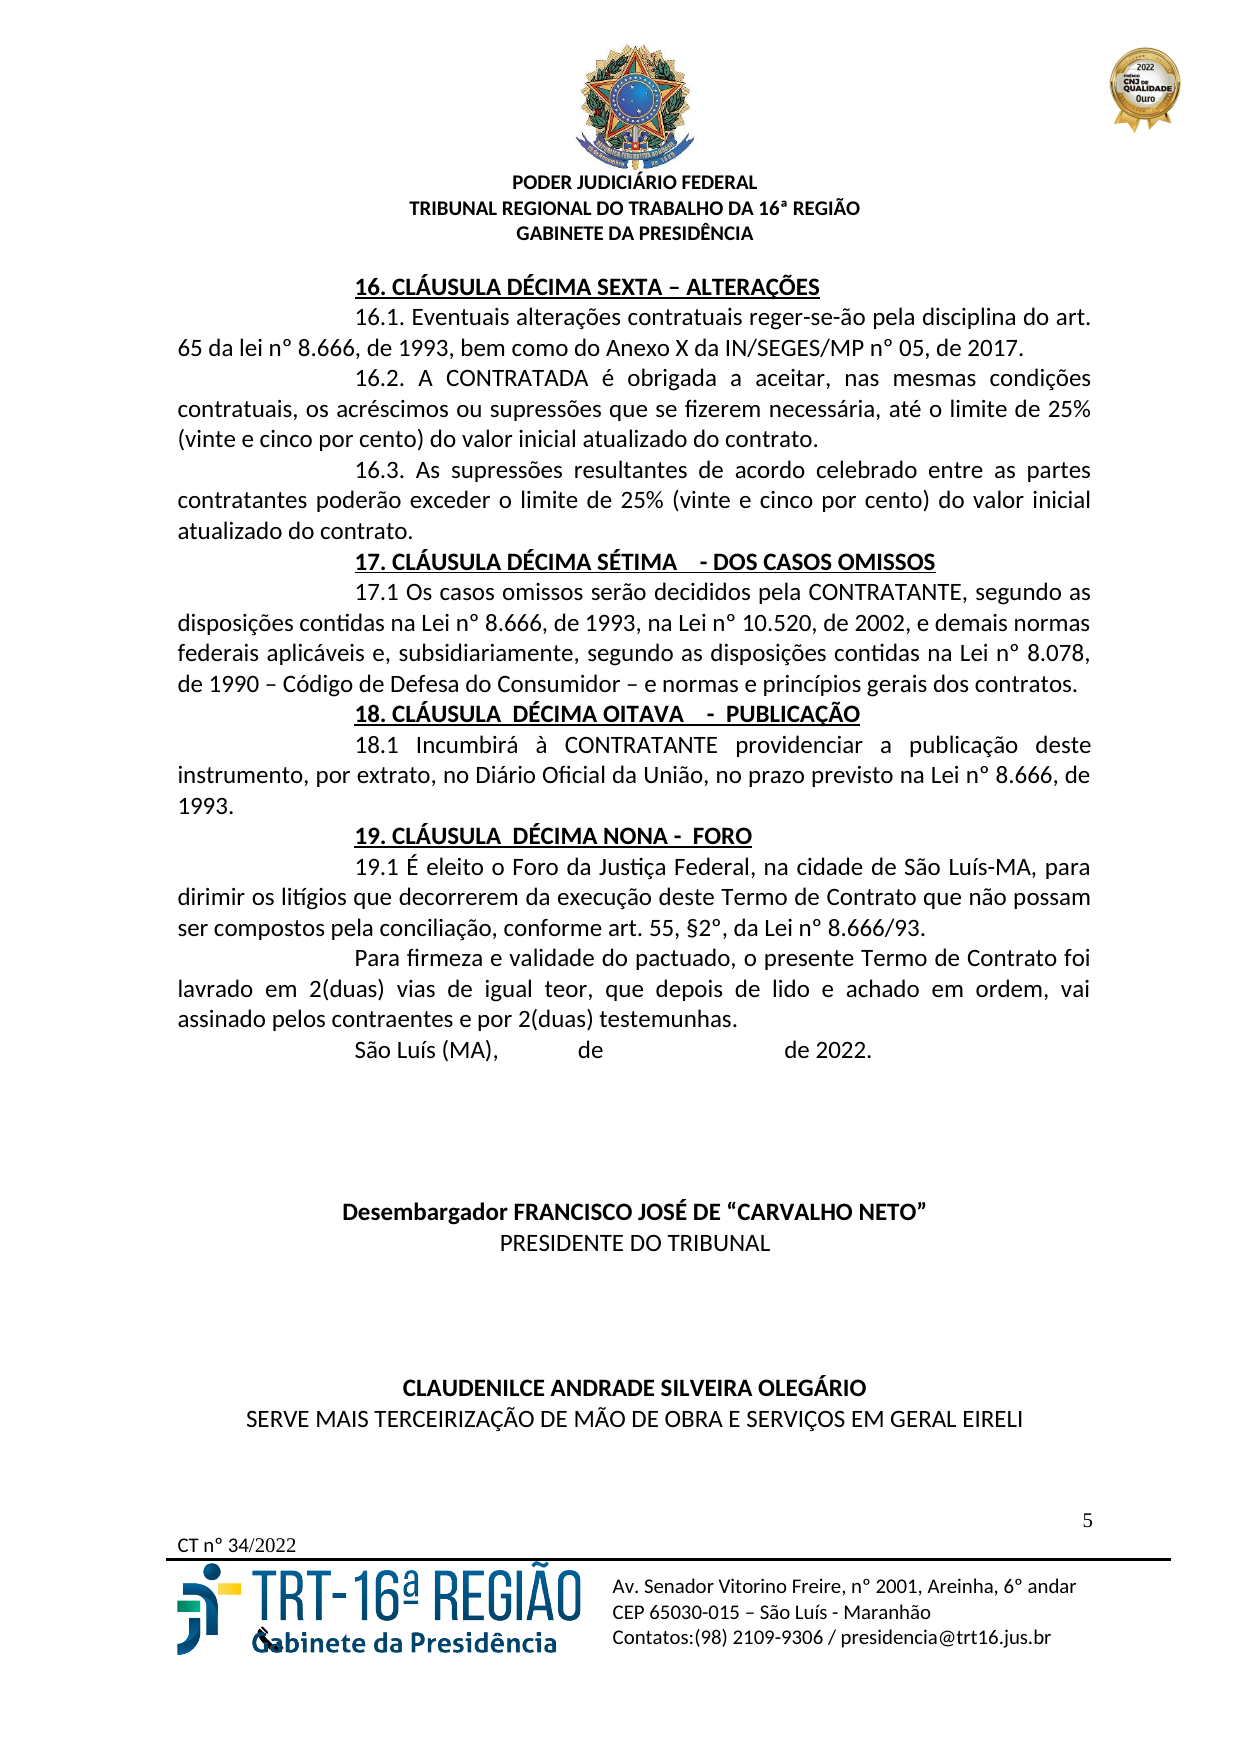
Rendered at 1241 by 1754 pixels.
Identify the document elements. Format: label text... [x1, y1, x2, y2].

picture [575, 44, 695, 170]
text 19.1 É eleito o Foro da Justiça Federal, na cidade de São Luís-MA, para dirimir os litígios que decorrerem da execução deste Termo de Contrato que não possam ser compostos pela conciliação, conforme art. 55, §2º, da Lei nº 8.666/93. [177, 851, 1092, 942]
text 16.3. As supressões resultantes de acordo celebrado entre as partes contratantes poderão exceder o limite de 25% (vinte e cinco por cento) do valor inicial atualizado do contrato. [177, 454, 1092, 546]
picture [1089, 31, 1196, 143]
text 16. CLÁUSULA DÉCIMA SEXTA – ALTERAÇÕES [177, 271, 1092, 302]
text SERVE MAIS TERCEIRIZAÇÃO DE MÃO DE OBRA E SERVIÇOS EM GERAL EIRELI [177, 1403, 1092, 1434]
text 17. CLÁUSULA DÉCIMA SÉTIMA - DOS CASOS OMISSOS [177, 546, 1092, 576]
text 18. CLÁUSULA DÉCIMA OITAVA - PUBLICAÇÃO [177, 698, 1092, 729]
text 18.1 Incumbirá à CONTRATANTE providenciar a publicação deste instrumento, por extrato, no Diário Oficial da União, no prazo previsto na Lei nº 8.666, de 1993. [177, 729, 1092, 820]
text 17.1 Os casos omissos serão decididos pela CONTRATANTE, segundo as disposições contidas na Lei nº 8.666, de 1993, na Lei nº 10.520, de 2002, e demais normas federais aplicáveis e, subsidiariamente, segundo as disposições contidas na Lei nº 8.078, de 1990 – Código de Defesa do Consumidor – e normas e princípios gerais dos contratos. [177, 576, 1092, 698]
text São Luís (MA), de de 2022. [177, 1034, 1092, 1064]
text Para firmeza e validade do pactuado, o presente Termo de Contrato foi lavrado em 2(duas) vias de igual teor, que depois de lido e achado em ordem, vai assinado pelos contraentes e por 2(duas) testemunhas. [177, 942, 1092, 1034]
text CLAUDENILCE ANDRADE SILVEIRA OLEGÁRIO [177, 1373, 1092, 1403]
picture [177, 1561, 581, 1655]
text 19. CLÁUSULA DÉCIMA NONA - FORO [177, 820, 1092, 851]
text 16.1. Eventuais alterações contratuais reger-se-ão pela disciplina do art. 65 da lei nº 8.666, de 1993, bem como do Anexo X da IN/SEGES/MP nº 05, de 2017. [177, 302, 1092, 363]
text 16.2. A CONTRATADA é obrigada a aceitar, nas mesmas condições contratuais, os acréscimos ou supressões que se fizerem necessária, até o limite de 25% (vinte e cinco por cento) do valor inicial atualizado do contrato. [177, 363, 1092, 454]
text Desembargador FRANCISCO JOSÉ DE “CARVALHO NETO” [177, 1193, 1092, 1227]
text PRESIDENTE DO TRIBUNAL [177, 1227, 1092, 1258]
